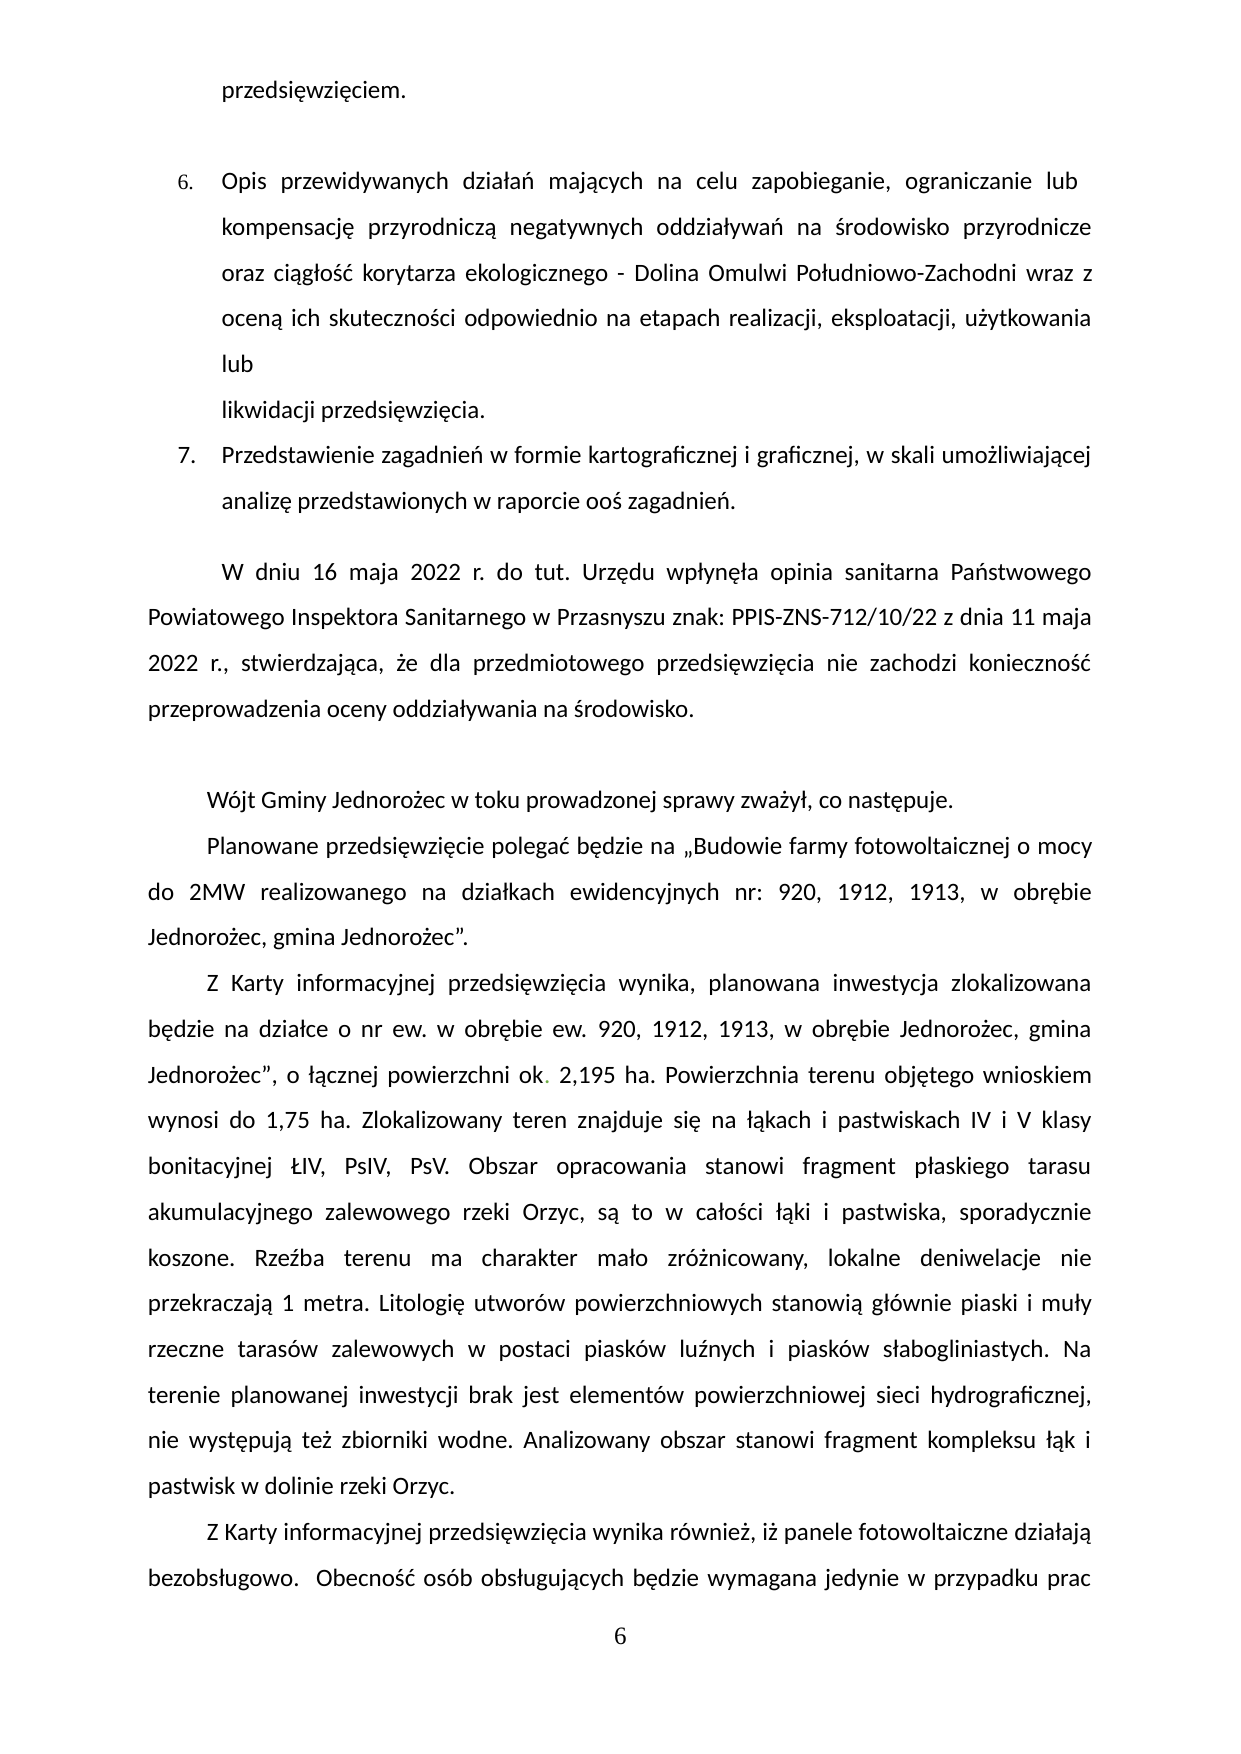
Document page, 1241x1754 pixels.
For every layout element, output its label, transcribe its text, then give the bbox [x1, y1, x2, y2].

text Planowane przedsięwzięcie polegać będzie na „Budowie farmy fotowoltaicznej o mocy do 2MW realizowanego na działkach ewidencyjnych nr: 920, 1912, 1913, w obrębie Jednorożec, gmina Jednorożec”. [148, 830, 1093, 952]
list przedsięwzięciem. [177, 74, 1093, 104]
list Przedstawienie zagadnień w formie kartograficznej i graficznej, w skali umożliwiającej analizę przedstawionych w raporcie ooś zagadnień. [177, 439, 1093, 516]
text Z Karty informacyjnej przedsięwzięcia wynika również, iż panele fotowoltaiczne działają bezobsługowo. Obecność osób obsługujących będzie wymagana jedynie w przypadku prac [148, 1516, 1093, 1592]
text Z Karty informacyjnej przedsięwzięcia wynika, planowana inwestycja zlokalizowana będzie na działce o nr ew. w obrębie ew. 920, 1912, 1913, w obrębie Jednorożec, gmina Jednorożec”, o łącznej powierzchni ok. 2,195 ha. Powierzchnia terenu objętego wnioskiem wynosi do 1,75 ha. Zlokalizowany teren znajduje się na łąkach i pastwiskach IV i V klasy bonitacyjnej ŁIV, PsIV, PsV. Obszar opracowania stanowi fragment płaskiego tarasu akumulacyjnego zalewowego rzeki Orzyc, są to w całości łąki i pastwiska, sporadycznie koszone. Rzeźba terenu ma charakter mało zróżnicowany, lokalne deniwelacje nie przekraczają 1 metra. Litologię utworów powierzchniowych stanowią głównie piaski i muły rzeczne tarasów zalewowych w postaci piasków luźnych i piasków słabogliniastych. Na terenie planowanej inwestycji brak jest elementów powierzchniowej sieci hydrograficznej, nie występują też zbiorniki wodne. Analizowany obszar stanowi fragment kompleksu łąk i pastwisk w dolinie rzeki Orzyc. [148, 967, 1093, 1501]
list Opis przewidywanych działań mających na celu zapobieganie, ograniczanie lub kompensację przyrodniczą negatywnych oddziaływań na środowisko przyrodnicze oraz ciągłość korytarza ekologicznego - Dolina Omulwi Południowo-Zachodni wraz z oceną ich skuteczności odpowiednio na etapach realizacji, eksploatacji, użytkowania lub likwidacji przedsięwzięcia. [177, 165, 1093, 424]
text Wójt Gminy Jednorożec w toku prowadzonej sprawy zważył, co następuje. [148, 784, 1093, 815]
text W dniu 16 maja 2022 r. do tut. Urzędu wpłynęła opinia sanitarna Państwowego Powiatowego Inspektora Sanitarnego w Przasnyszu znak: PPIS-ZNS-712/10/22 z dnia 11 maja 2022 r., stwierdzająca, że dla przedmiotowego przedsięwzięcia nie zachodzi konieczność przeprowadzenia oceny oddziaływania na środowisko. [148, 556, 1093, 723]
